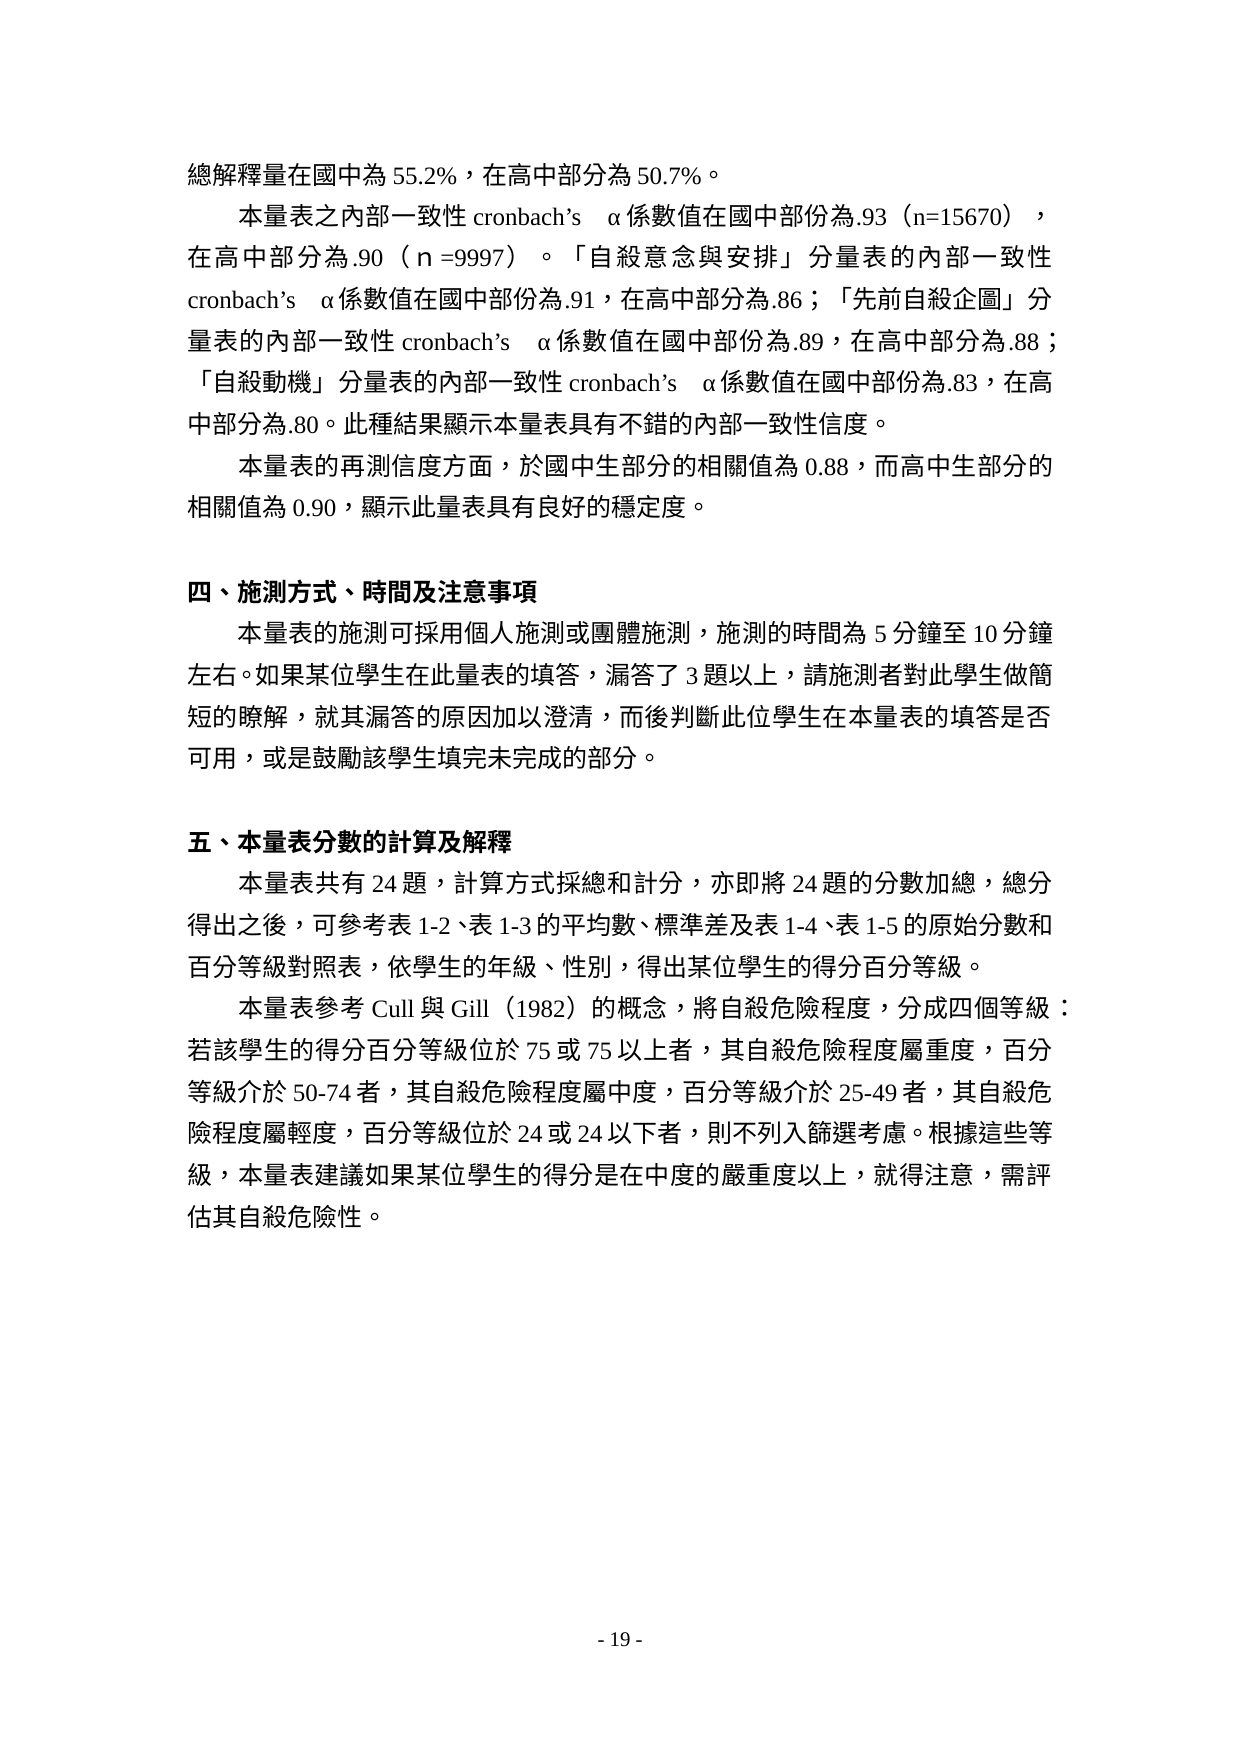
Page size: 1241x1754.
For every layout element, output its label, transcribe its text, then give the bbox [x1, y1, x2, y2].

text 四、施測方式、時間及注意事項 [187, 567, 1053, 608]
text 總解釋量在國中為55.2%，在高中部分為50.7%。 [187, 150, 1053, 192]
text 本量表參考Cull與Gill（1982）的概念，將自殺危險程度，分成四個等級：若該學生的得分百分等級位於75或75以上者，其自殺危險程度屬重度，百分等級介於50-74者，其自殺危險程度屬中度，百分等級介於25-49者，其自殺危險程度屬輕度，百分等級位於24或24以下者，則不列入篩選考慮。根據這些等級，本量表建議如果某位學生的得分是在中度的嚴重度以上，就得注意，需評估其自殺危險性。 [187, 983, 1053, 1233]
text 本量表共有24題，計算方式採總和計分，亦即將24題的分數加總，總分得出之後，可參考表1-2、表1-3的平均數、標準差及表1-4、表1-5的原始分數和百分等級對照表，依學生的年級、性別，得出某位學生的得分百分等級。 [187, 858, 1053, 983]
text 本量表的再測信度方面，於國中生部分的相關值為0.88，而高中生部分的相關值為0.90，顯示此量表具有良好的穩定度。 [187, 442, 1053, 525]
text 五、本量表分數的計算及解釋 [187, 817, 1053, 858]
text 本量表的施測可採用個人施測或團體施測，施測的時間為5分鐘至10分鐘左右。如果某位學生在此量表的填答，漏答了3題以上，請施測者對此學生做簡短的瞭解，就其漏答的原因加以澄清，而後判斷此位學生在本量表的填答是否可用，或是鼓勵該學生填完未完成的部分。 [187, 608, 1053, 775]
text 本量表之內部一致性cronbach’s α係數值在國中部份為.93（n=15670），在高中部分為.90（ｎ=9997）。「自殺意念與安排」分量表的內部一致性cronbach’s α係數值在國中部份為.91，在高中部分為.86；「先前自殺企圖」分量表的內部一致性cronbach’s α係數值在國中部份為.89，在高中部分為.88；「自殺動機」分量表的內部一致性cronbach’s α係數值在國中部份為.83，在高中部分為.80。此種結果顯示本量表具有不錯的內部一致性信度。 [187, 192, 1053, 442]
